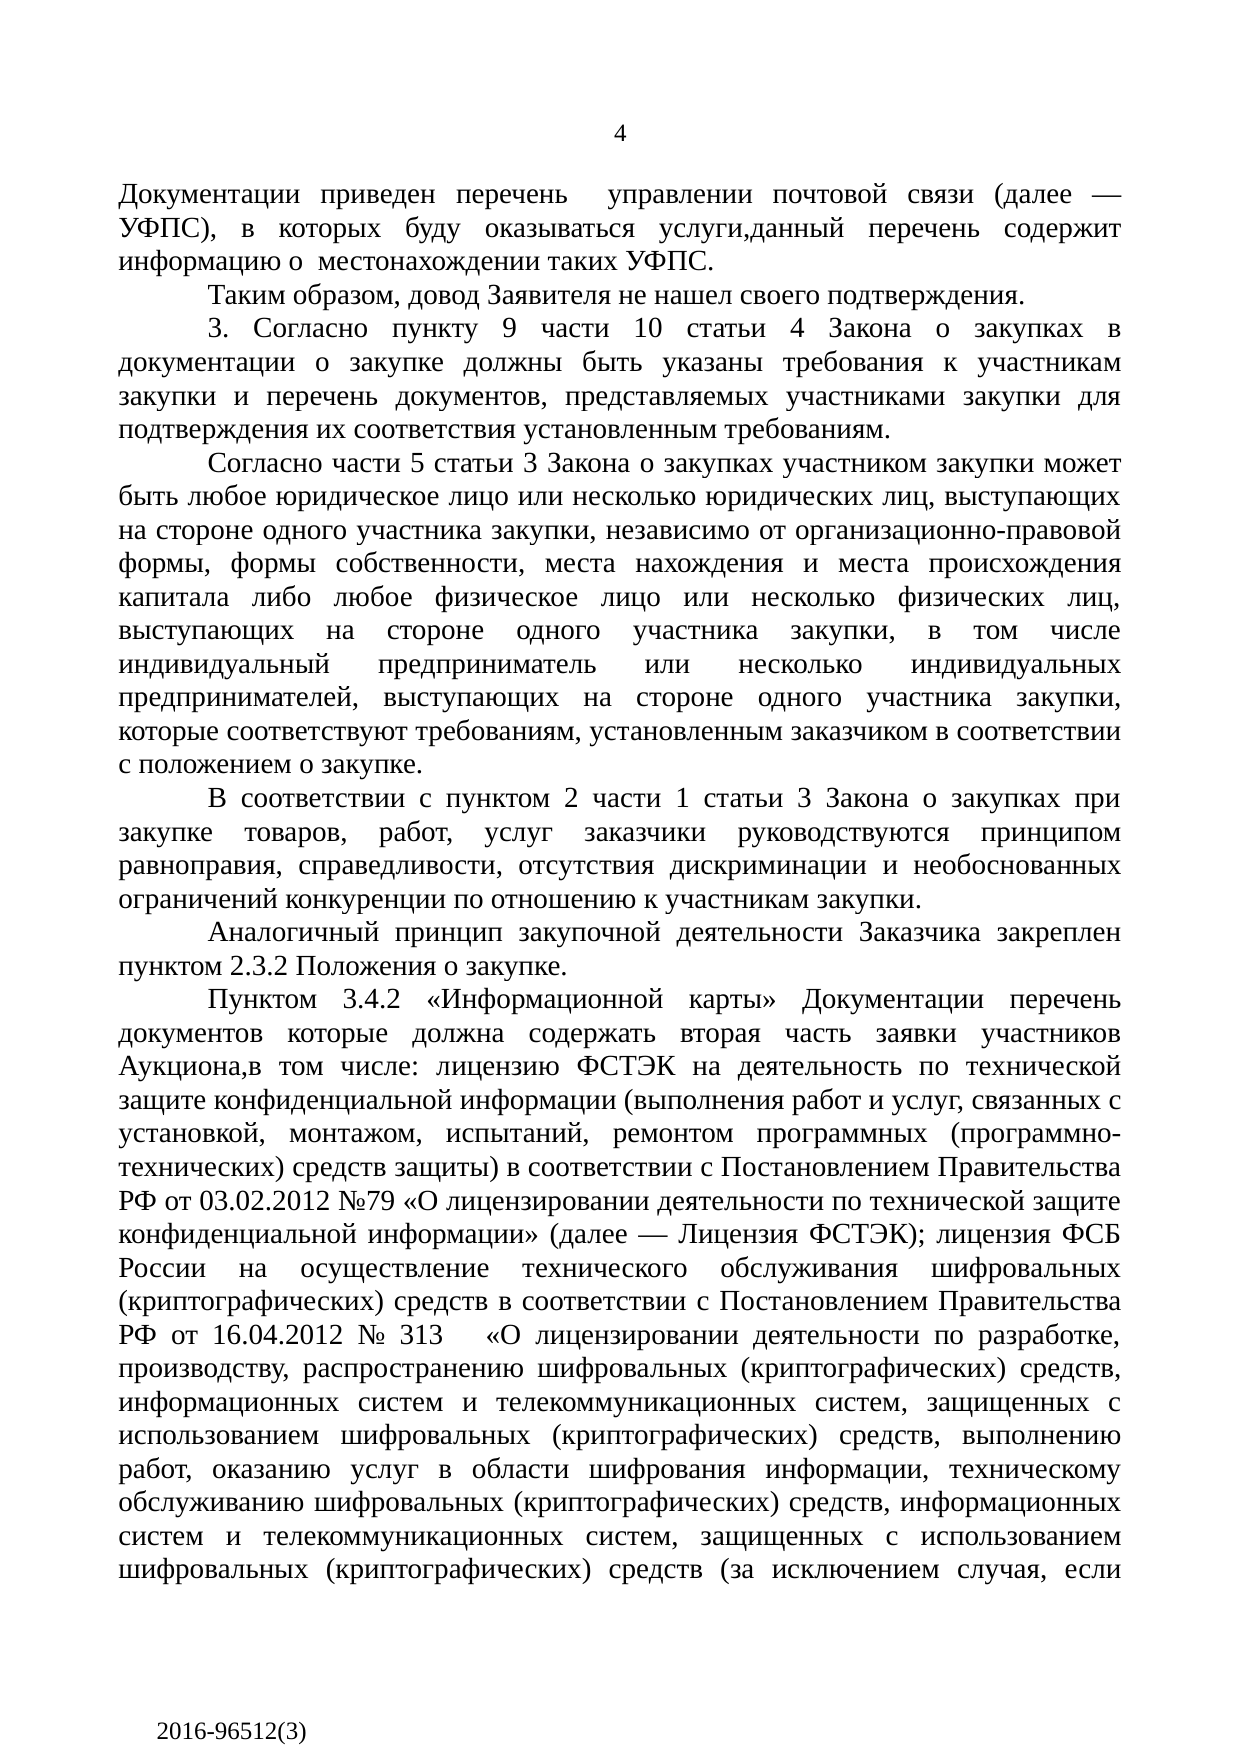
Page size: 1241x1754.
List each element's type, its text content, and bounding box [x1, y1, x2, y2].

text 3. Согласно пункту 9 части 10 статьи 4 Закона о закупках в документации о закупке должны быть указаны требования к участникам закупки и перечень документов, представляемых участниками закупки для подтверждения их соответствия установленным требованиям. [118, 311, 1122, 445]
text Аналогичный принцип закупочной деятельности Заказчика закреплен пунктом 2.3.2 Положения о закупке. [118, 914, 1122, 981]
text Пунктом 3.4.2 «Информационной карты» Документации перечень документов которые должна содержать вторая часть заявки участников Аукциона,в том числе: лицензию ФСТЭК на деятельность по технической защите конфиденциальной информации (выполнения работ и услуг, связанных с установкой, монтажом, испытаний, ремонтом программных (программно-технических) средств защиты) в соответствии с Постановлением Правительства РФ от 03.02.2012 №79 «О лицензировании деятельности по технической защите конфиденциальной информации» (далее — Лицензия ФСТЭК); лицензия ФСБ России на осуществление технического обслуживания шифровальных (криптографических) средств в соответствии с Постановлением Правительства РФ от 16.04.2012 № 313 «О лицензировании деятельности по разработке, производству, распространению шифровальных (криптографических) средств, информационных систем и телекоммуникационных систем, защищенных с использованием шифровальных (криптографических) средств, выполнению работ, оказанию услуг в области шифрования информации, техническому обслуживанию шифровальных (криптографических) средств, информационных систем и телекоммуникационных систем, защищенных с использованием шифровальных (криптографических) средств (за исключением случая, если [118, 981, 1122, 1585]
text Документации приведен перечень управлении почтовой связи (далее — УФПС), в которых буду оказываться услуги,данный перечень содержит информацию о местонахождении таких УФПС. [118, 176, 1122, 277]
text В соответствии с пунктом 2 части 1 статьи 3 Закона о закупках при закупке товаров, работ, услуг заказчики руководствуются принципом равноправия, справедливости, отсутствия дискриминации и необоснованных ограничений конкуренции по отношению к участникам закупки. [118, 780, 1122, 914]
text Таким образом, довод Заявителя не нашел своего подтверждения. [118, 277, 1122, 311]
text Согласно части 5 статьи 3 Закона о закупках участником закупки может быть любое юридическое лицо или несколько юридических лиц, выступающих на стороне одного участника закупки, независимо от организационно-правовой формы, формы собственности, места нахождения и места происхождения капитала либо любое физическое лицо или несколько физических лиц, выступающих на стороне одного участника закупки, в том числе индивидуальный предприниматель или несколько индивидуальных предпринимателей, выступающих на стороне одного участника закупки, которые соответствуют требованиям, установленным заказчиком в соответствии с положением о закупке. [118, 445, 1122, 780]
